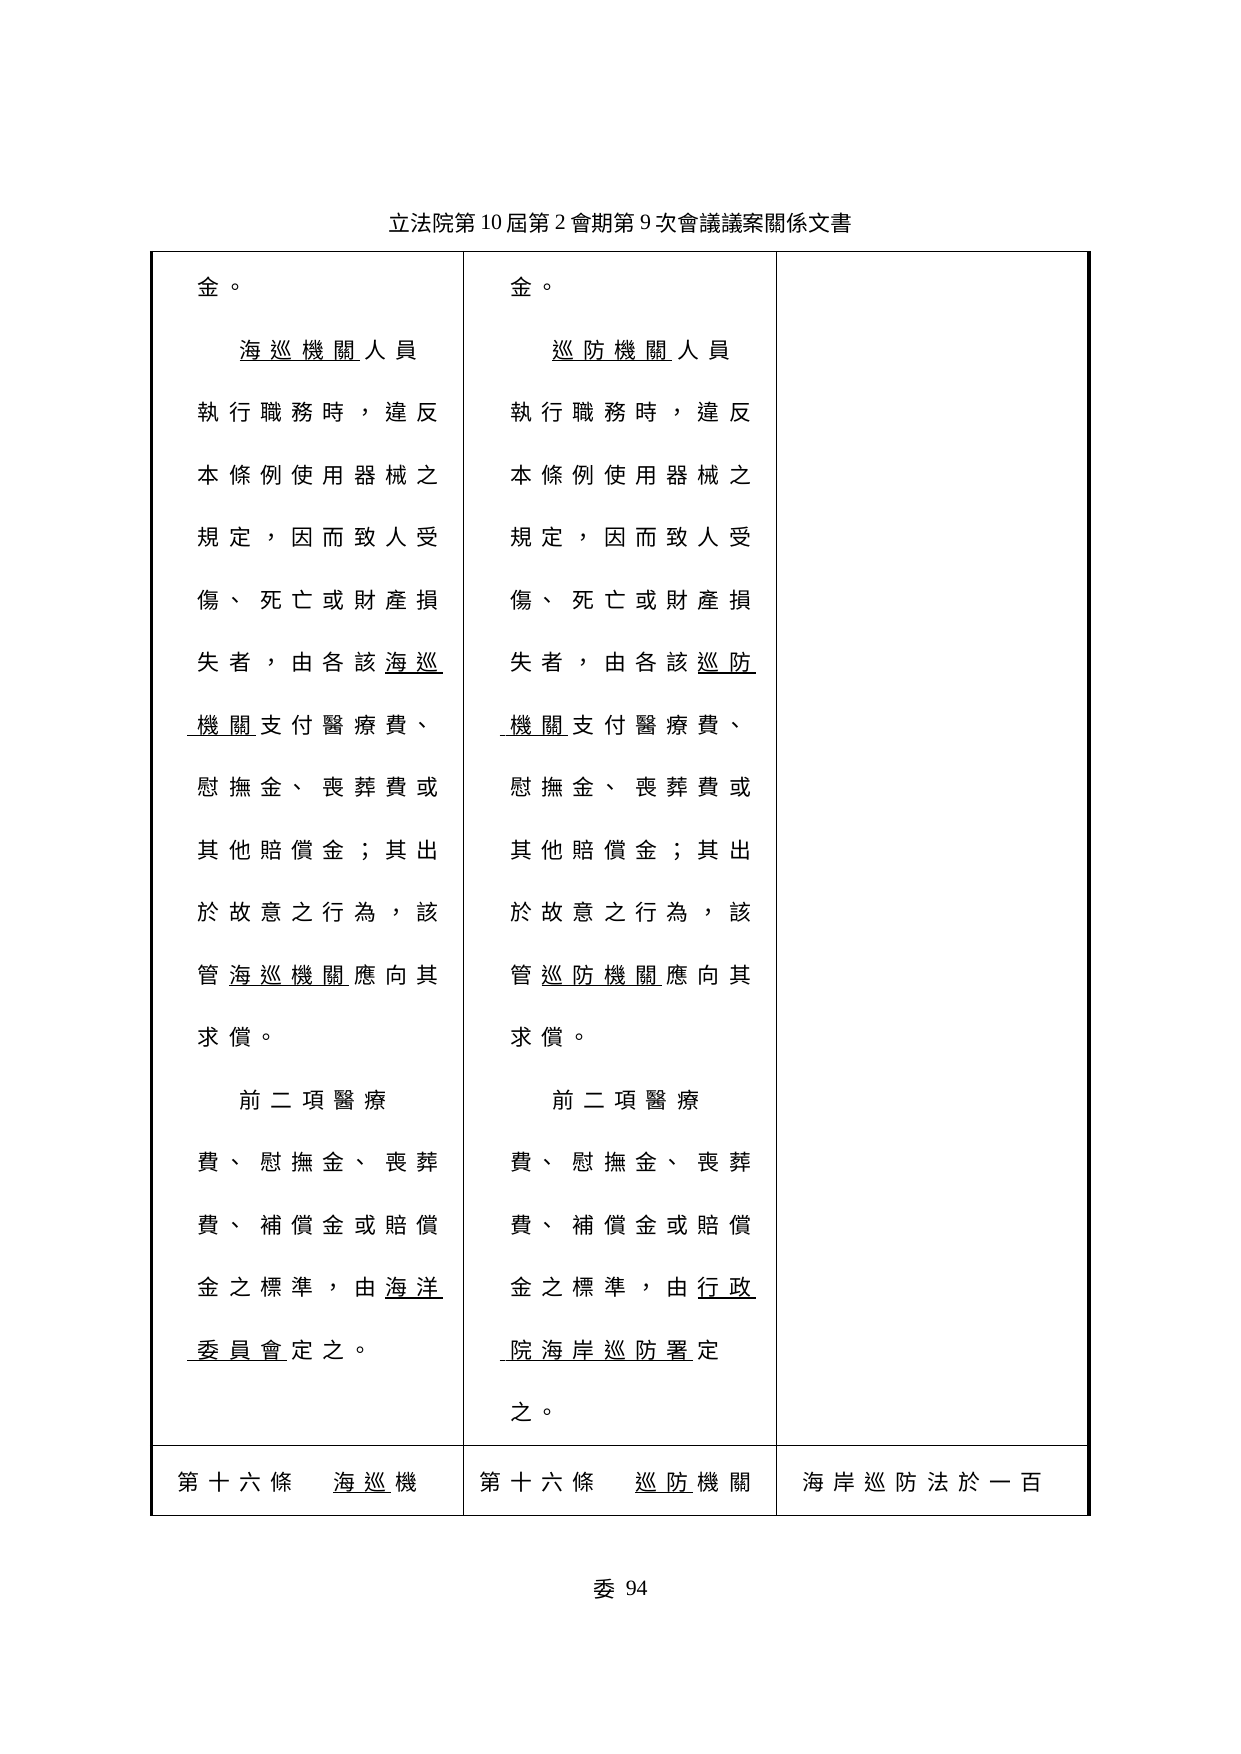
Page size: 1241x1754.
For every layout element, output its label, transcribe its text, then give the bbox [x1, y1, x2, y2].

table_cell 金。 海巡機關人員執行職務時，違反本條例使用器械之規定，因而致人受傷、死亡或財產損失者，由各該海巡機關支付醫療費、慰撫金、喪葬費或其他賠償金；其出於故意之行為，該管海巡機關應向其求償。 前二項醫療費、慰撫金、喪葬費、補償金或賠償金之標準，由海洋委員會定之。 [153, 252, 463, 1445]
table_cell 第十六條 海巡機 [153, 1446, 463, 1514]
table_cell 海岸巡防法於一百 [777, 1446, 1087, 1514]
table_cell 金。 巡防機關人員執行職務時，違反本條例使用器械之規定，因而致人受傷、死亡或財產損失者，由各該巡防機關支付醫療費、慰撫金、喪葬費或其他賠償金；其出於故意之行為，該管巡防機關應向其求償。 前二項醫療費、慰撫金、喪葬費、補償金或賠償金之標準，由行政院海岸巡防署定之。 [464, 252, 776, 1445]
table_cell 第十六條 巡防機關 [464, 1446, 776, 1514]
table_cell [777, 252, 1087, 1445]
